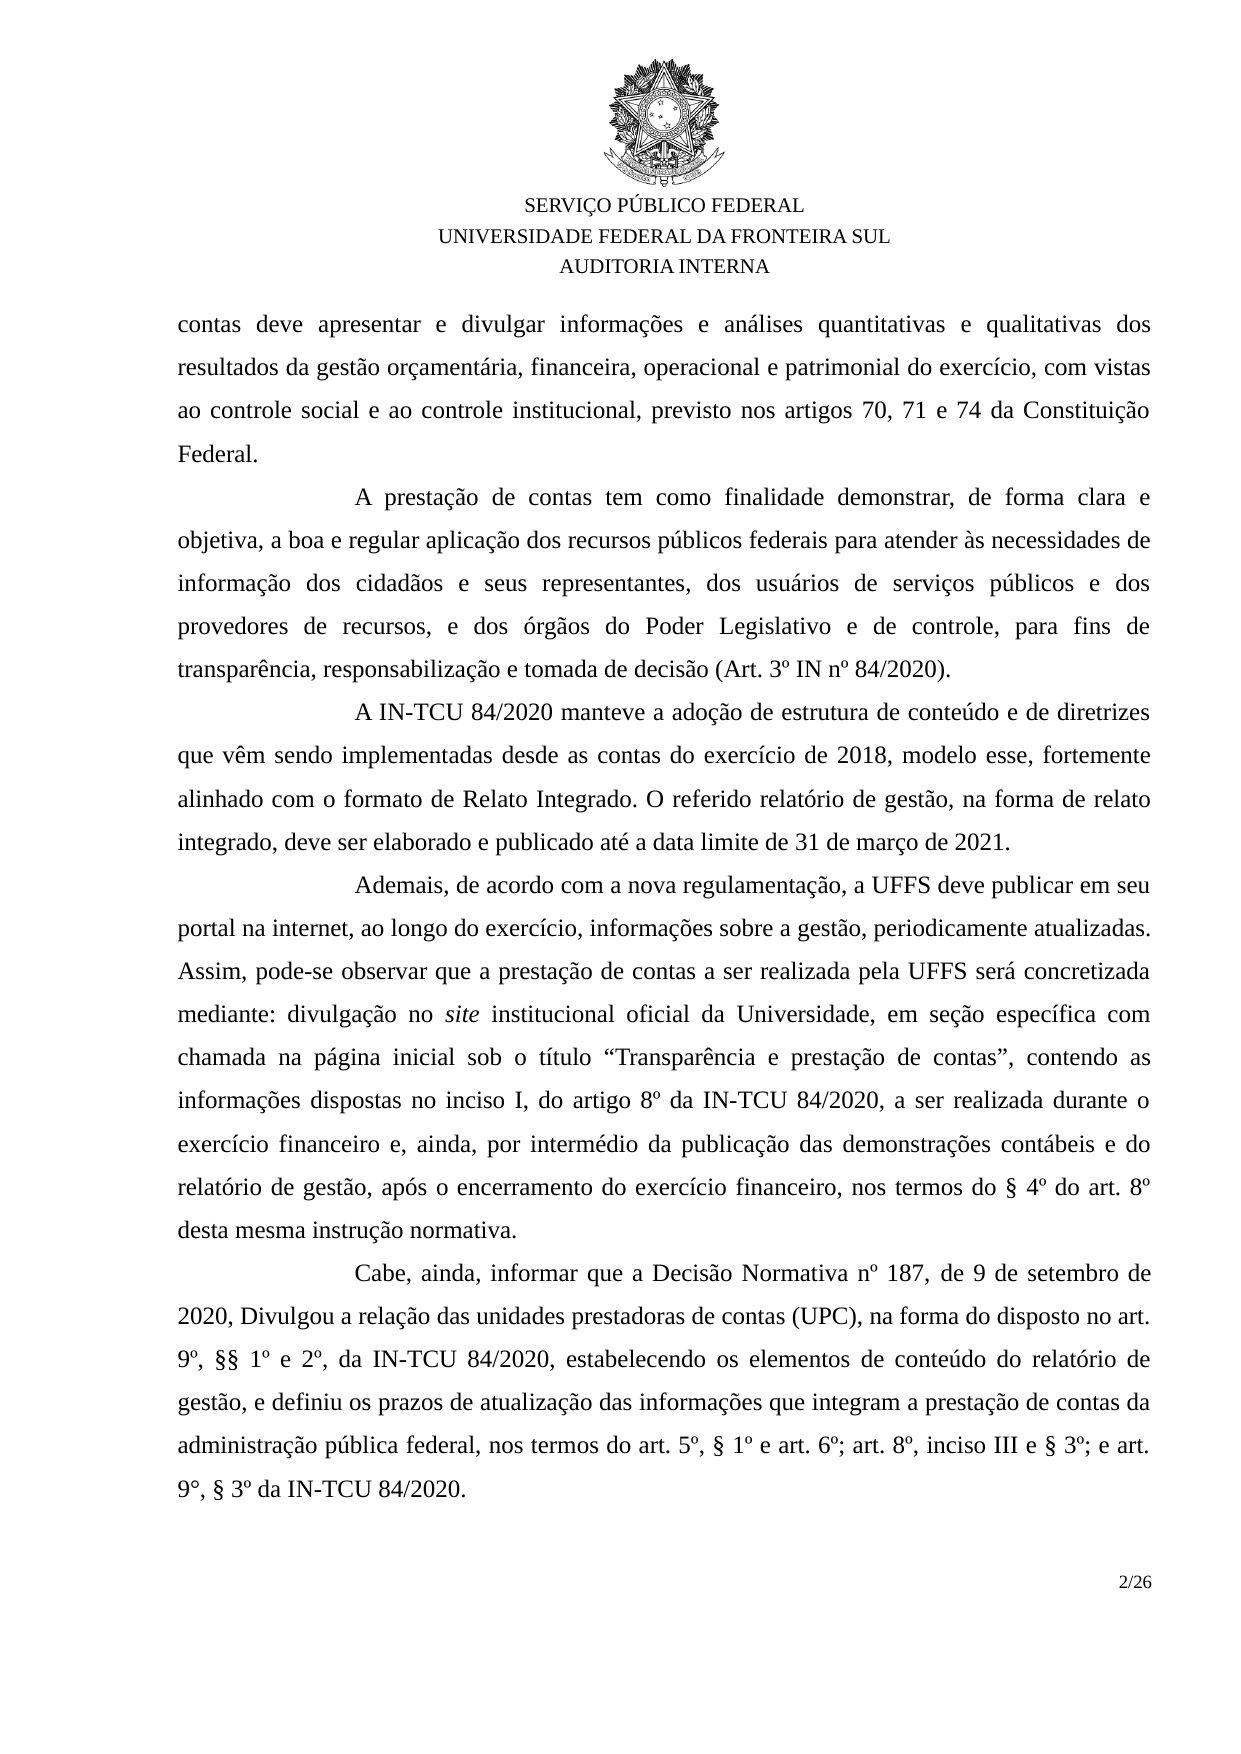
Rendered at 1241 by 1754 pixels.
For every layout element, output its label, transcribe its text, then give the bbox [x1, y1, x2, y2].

text Ademais, de acordo com a nova regulamentação, a UFFS deve publicar em seu portal na internet, ao longo do exercício, informações sobre a gestão, periodicamente atualizadas. Assim, pode-se observar que a prestação de contas a ser realizada pela UFFS será concretizada mediante: divulgação no site institucional oficial da Universidade, em seção específica com chamada na página inicial sob o título “Transparência e prestação de contas”, contendo as informações dispostas no inciso I, do artigo 8º da IN-TCU 84/2020, a ser realizada durante o exercício financeiro e, ainda, por intermédio da publicação das demonstrações contábeis e do relatório de gestão, após o encerramento do exercício financeiro, nos termos do § 4º do art. 8º desta mesma instrução normativa. [177, 870, 1152, 1244]
text A prestação de contas tem como finalidade demonstrar, de forma clara e objetiva, a boa e regular aplicação dos recursos públicos federais para atender às necessidades de informação dos cidadãos e seus representantes, dos usuários de serviços públicos e dos provedores de recursos, e dos órgãos do Poder Legislativo e de controle, para fins de transparência, responsabilização e tomada de decisão (Art. 3º IN nº 84/2020). [177, 482, 1152, 683]
text A IN-TCU 84/2020 manteve a adoção de estrutura de conteúdo e de diretrizes que vêm sendo implementadas desde as contas do exercício de 2018, modelo esse, fortemente alinhado com o formato de Relato Integrado. O referido relatório de gestão, na forma de relato integrado, deve ser elaborado e publicado até a data limite de 31 de março de 2021. [177, 697, 1152, 856]
text contas deve apresentar e divulgar informações e análises quantitativas e qualitativas dos resultados da gestão orçamentária, financeira, operacional e patrimonial do exercício, com vistas ao controle social e ao controle institucional, previsto nos artigos 70, 71 e 74 da Constituição Federal. [177, 309, 1152, 467]
text Cabe, ainda, informar que a Decisão Normativa nº 187, de 9 de setembro de 2020, Divulgou a relação das unidades prestadoras de contas (UPC), na forma do disposto no art. 9º, §§ 1º e 2º, da IN-TCU 84/2020, estabelecendo os elementos de conteúdo do relatório de gestão, e definiu os prazos de atualização das informações que integram a prestação de contas da administração pública federal, nos termos do art. 5º, § 1º e art. 6º; art. 8º, inciso III e § 3º; e art. 9°, § 3º da IN-TCU 84/2020. [177, 1258, 1152, 1502]
